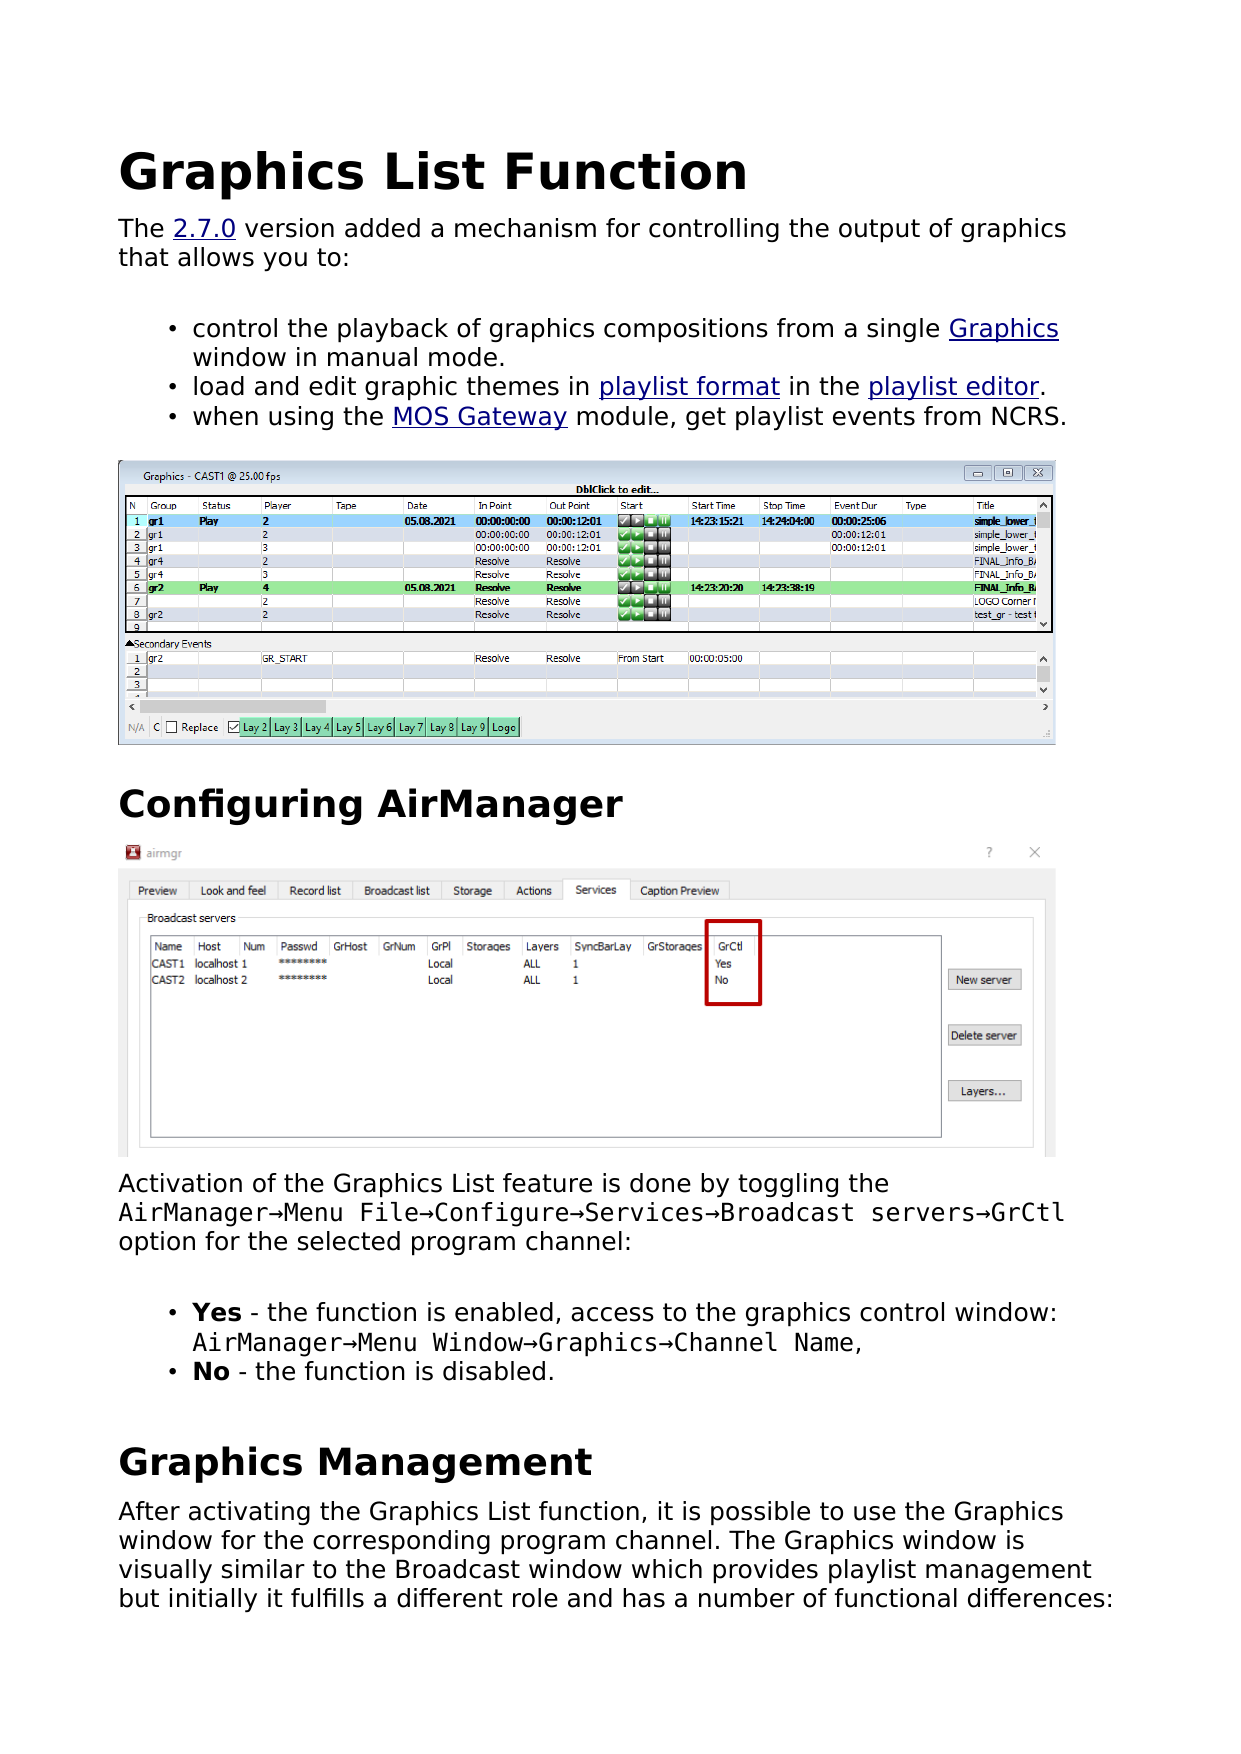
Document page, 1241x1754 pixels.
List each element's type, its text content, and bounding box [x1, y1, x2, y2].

picture [118, 460, 1056, 745]
subtitle Graphics Management [118, 1441, 1122, 1484]
subtitle Configuring AirManager [118, 782, 1122, 826]
list when using the MOS Gateway module, get playlist events from NCRS. [177, 402, 1122, 431]
text After activating the Graphics List function, it is possible to use the Graphics window for the corresponding program channel. The Graphics window is visually similar to the Broadcast window which provides playlist management but initially it fulfills a different role and has a number of functional differences: [118, 1497, 1122, 1613]
text The 2.7.0 version added a mechanism for controlling the output of graphics that allows you to: [118, 214, 1122, 272]
picture [118, 838, 1056, 1157]
list No - the function is disabled. [177, 1357, 1122, 1386]
list control the playback of graphics compositions from a single Graphics window in manual mode. [177, 314, 1122, 372]
list Yes - the function is enabled, access to the graphics control window: AirManager→Menu Window→Graphics→Channel Name, [177, 1298, 1122, 1357]
list load and edit graphic themes in playlist format in the playlist editor. [177, 372, 1122, 402]
text Activation of the Graphics List feature is done by toggling the AirManager→Menu File→Configure→Services→Broadcast servers→GrCtl option for the selected program channel: [118, 1169, 1122, 1257]
subtitle Graphics List Function [118, 143, 1122, 201]
